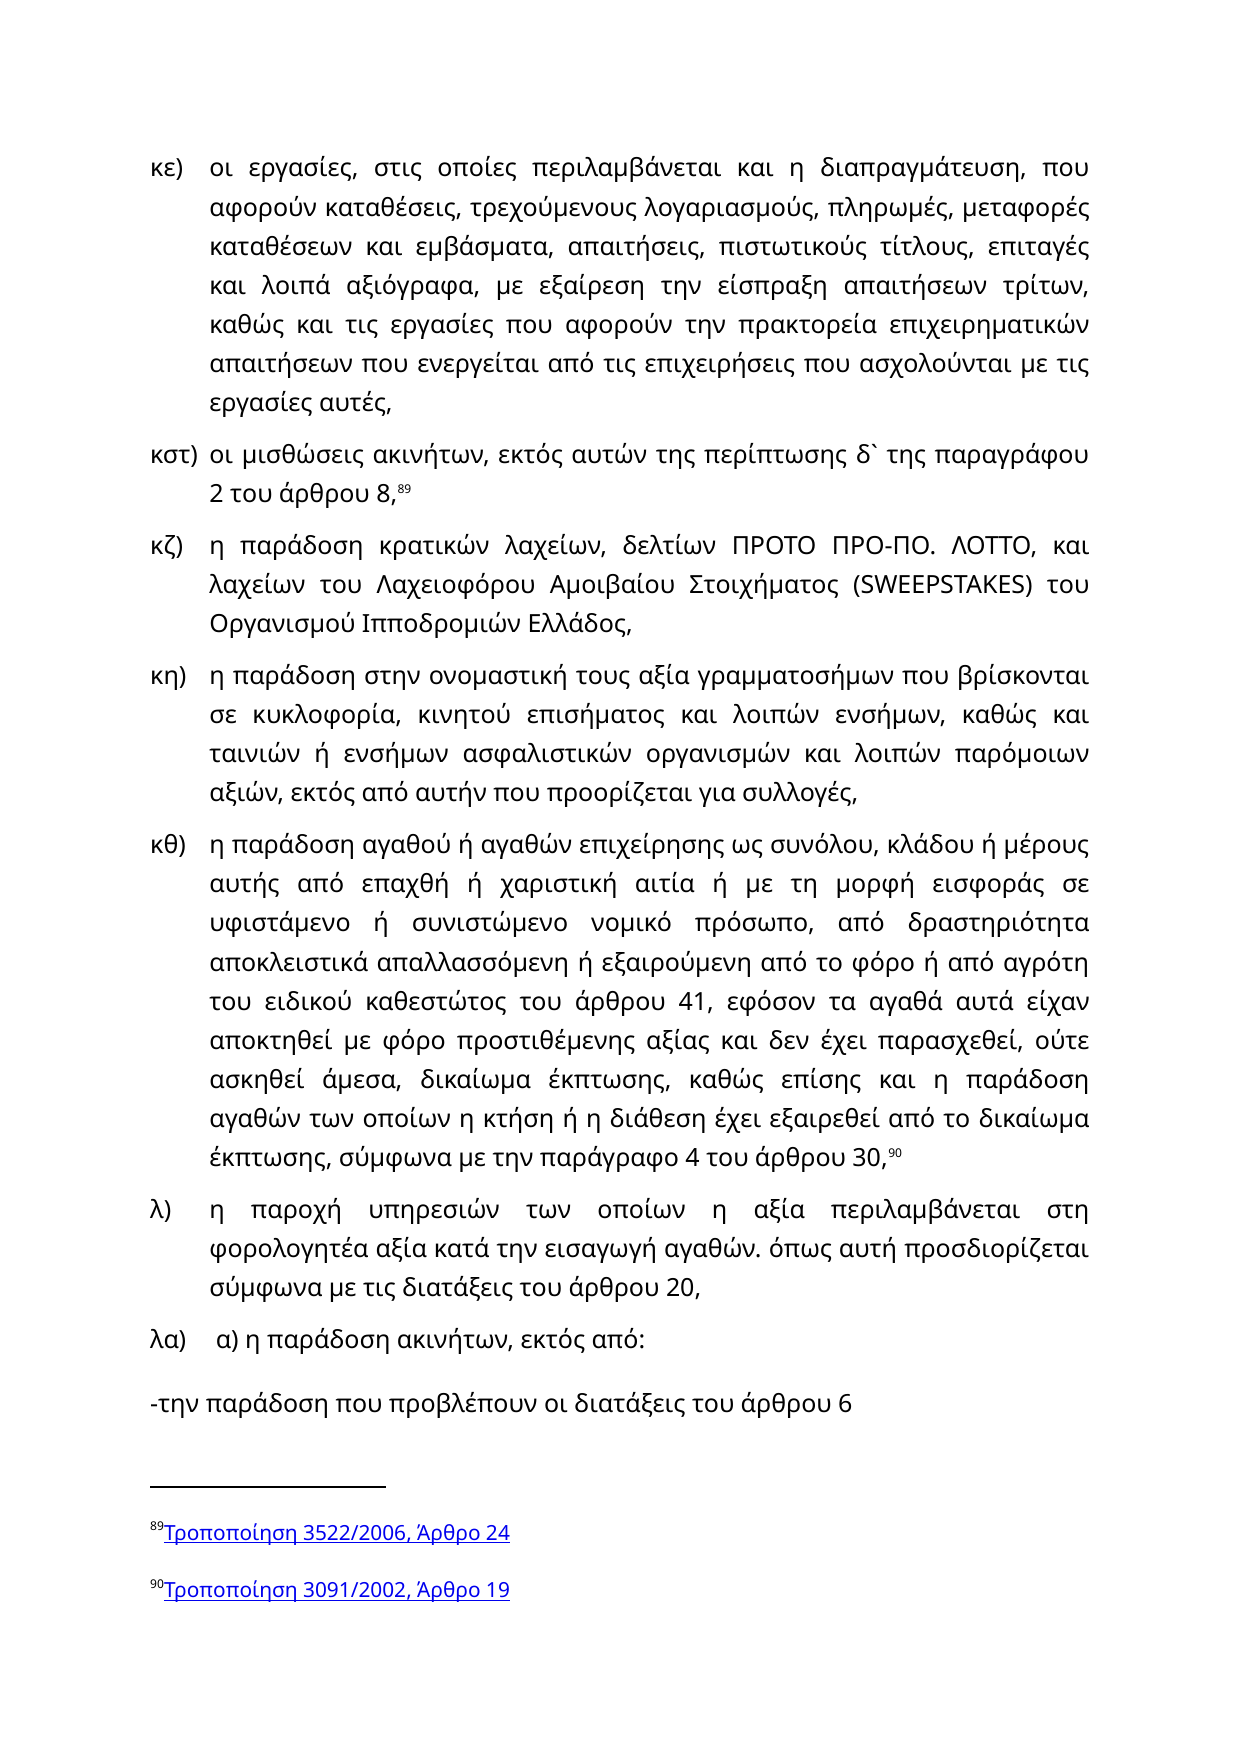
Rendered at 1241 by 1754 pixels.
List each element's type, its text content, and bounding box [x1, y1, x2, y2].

list κη) η παράδοση στην ονομαστική τους αξία γραμματοσήμων που βρίσκονται σε κυκλοφορία, κινητού επισήματος και λοιπών ενσήμων, καθώς και ταινιών ή ενσήμων ασφαλιστικών οργανισμών και λοιπών παρόμοιων αξιών, εκτός από αυτήν που προορίζεται για συλλογές, [150, 657, 1090, 809]
list κθ) η παράδοση αγαθού ή αγαθών επιχείρησης ως συνόλου, κλάδου ή μέρους αυτής από επαχθή ή χαριστική αιτία ή με τη μορφή εισφοράς σε υφιστάμενο ή συνιστώμενο νομικό πρόσωπο, από δραστηριότητα αποκλειστικά απαλλασσόμενη ή εξαιρούμενη από το φόρο ή από αγρότη του ειδικού καθεστώτος του άρθρου 41, εφόσον τα αγαθά αυτά είχαν αποκτηθεί με φόρο προστιθέμενης αξίας και δεν έχει παρασχεθεί, ούτε ασκηθεί άμεσα, δικαίωμα έκπτωσης, καθώς επίσης και η παράδοση αγαθών των οποίων η κτήση ή η διάθεση έχει εξαιρεθεί από το δικαίωμα έκπτωσης, σύμφωνα με την παράγραφο 4 του άρθρου 30, [150, 827, 1090, 1174]
list κστ) οι μισθώσεις ακινήτων, εκτός αυτών της περίπτωσης δ` της παραγράφου 2 του άρθρου 8, [150, 437, 1090, 510]
text Τροποποίηση 3522/2006, Άρθρο 24 [150, 1518, 1090, 1546]
text Τροποποίηση 3091/2002, Άρθρο 19 [150, 1576, 1090, 1604]
list κζ) η παράδοση κρατικών λαχείων, δελτίων ΠΡΟΤΟ ΠΡΟ-ΠΟ. ΛΟΤΤΟ, και λαχείων του Λαχειοφόρου Αμοιβαίου Στοιχήματος (SWEEPSTAKES) του Οργανισμού Ιπποδρομιών Ελλάδος, [150, 527, 1090, 640]
list λα) α) η παράδοση ακινήτων, εκτός από: [150, 1322, 1090, 1356]
text -την παράδοση που προβλέπουν οι διατάξεις του άρθρου 6 [150, 1386, 1090, 1420]
list λ) η παροχή υπηρεσιών των οποίων η αξία περιλαμβάνεται στη φορολογητέα αξία κατά την εισαγωγή αγαθών. όπως αυτή προσδιορίζεται σύμφωνα με τις διατάξεις του άρθρου 20, [150, 1192, 1090, 1304]
list κε) οι εργασίες, στις οποίες περιλαμβάνεται και η διαπραγμάτευση, που αφορούν καταθέσεις, τρεχούμενους λογαριασμούς, πληρωμές, μεταφορές καταθέσεων και εμβάσματα, απαιτήσεις, πιστωτικούς τίτλους, επιταγές και λοιπά αξιόγραφα, με εξαίρεση την είσπραξη απαιτήσεων τρίτων, καθώς και τις εργασίες που αφορούν την πρακτορεία επιχειρηματικών απαιτήσεων που ενεργείται από τις επιχειρήσεις που ασχολούνται με τις εργασίες αυτές, [150, 150, 1090, 419]
